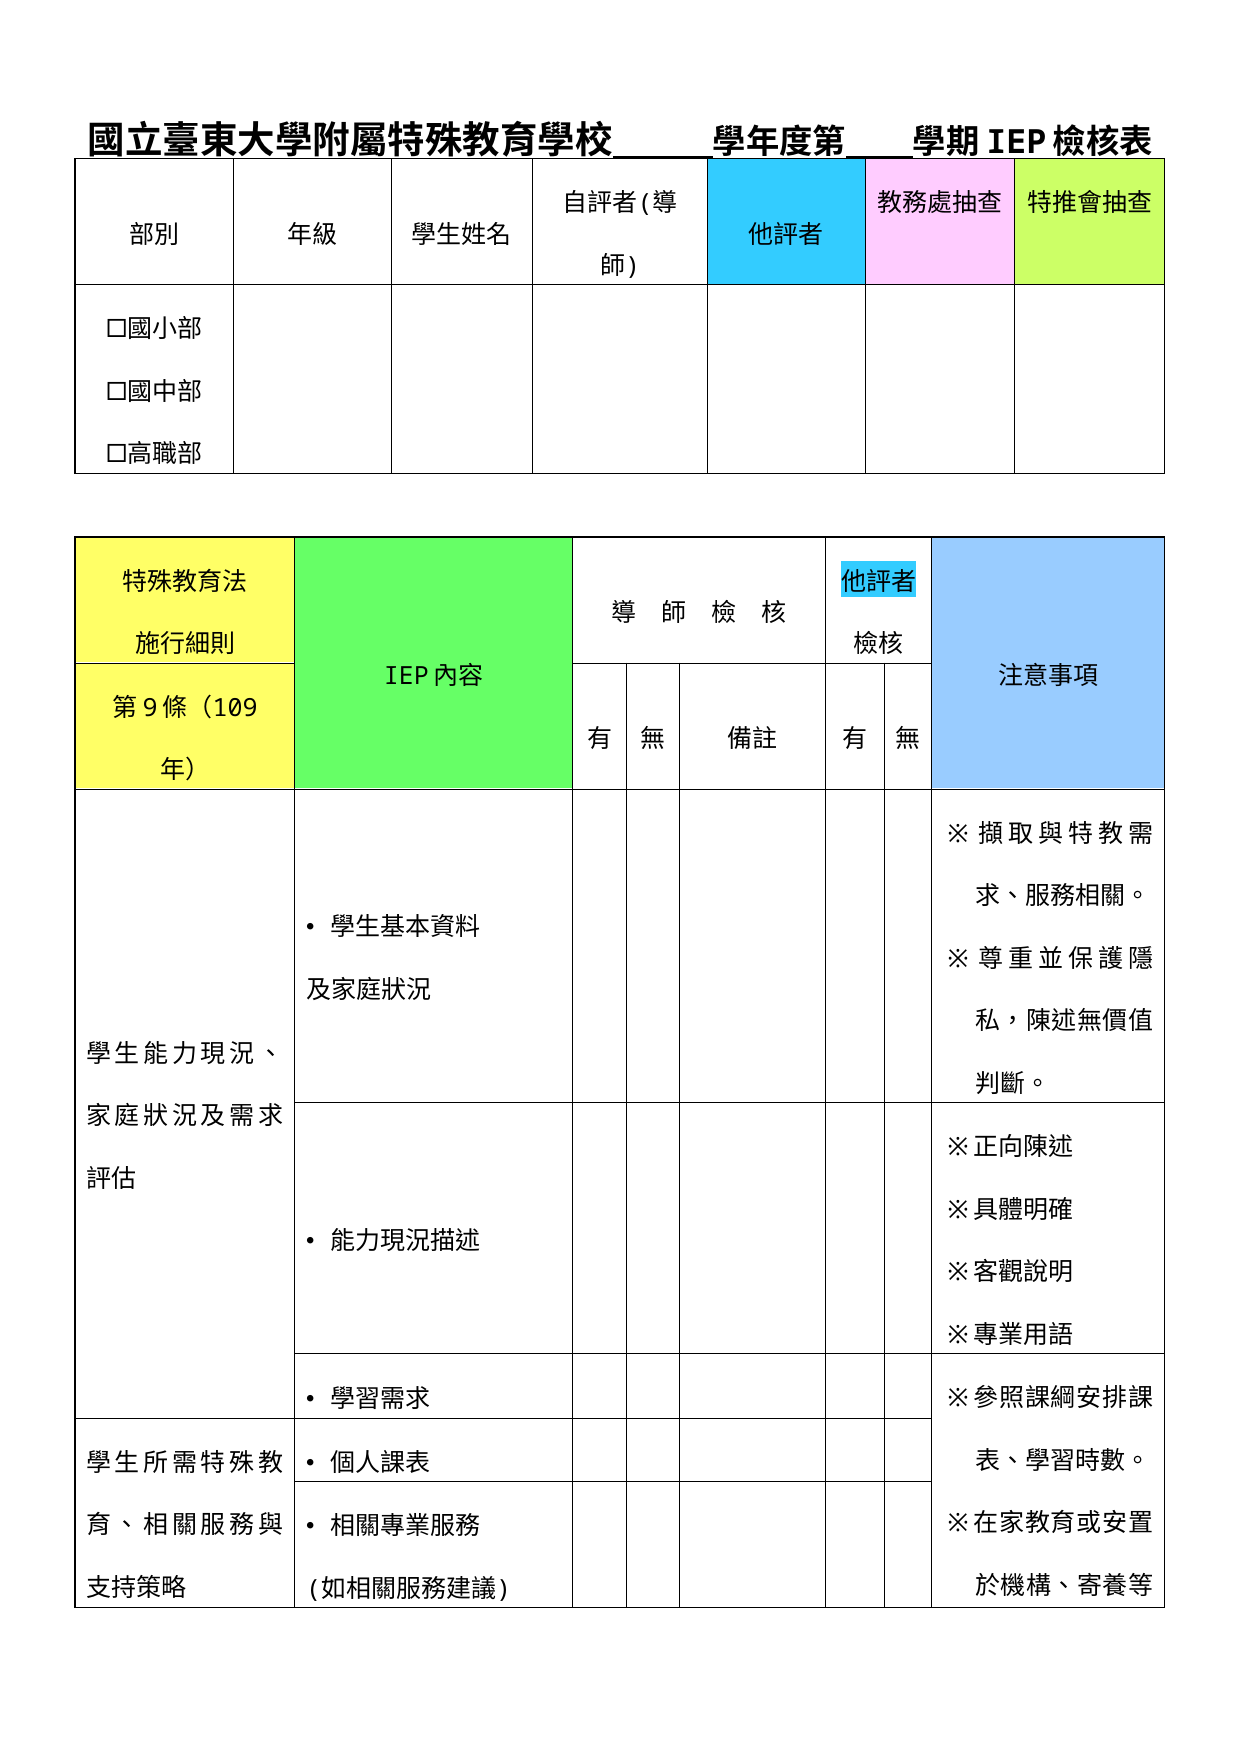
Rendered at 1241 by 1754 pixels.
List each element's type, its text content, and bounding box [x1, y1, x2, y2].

table_cell ※參照課綱安排課表、學習時數。 ※在家教育或安置於機構、寄養等特殊狀況，請務必註記敘明。 [932, 1354, 1164, 1607]
table_cell [627, 790, 679, 1102]
table_header 導 師 檢 核 [573, 538, 825, 662]
table_cell [826, 1419, 884, 1481]
table_cell [573, 1354, 626, 1418]
table_cell  能力現況描述 [295, 1103, 572, 1353]
table_cell [826, 790, 884, 1102]
table_cell [680, 1482, 825, 1607]
table_cell [392, 285, 532, 473]
table_cell [1015, 285, 1164, 473]
table_cell [573, 790, 626, 1102]
table_cell 學生所需特殊教育、相關服務與支持策略 [76, 1419, 294, 1607]
table_cell 無 [885, 664, 931, 788]
table_header 學生姓名 [392, 159, 532, 284]
table_cell [866, 285, 1014, 473]
table_cell 國小部 國中部 高職部 [76, 285, 233, 473]
table_cell 學生能力現況、家庭狀況及需求評估 [76, 790, 294, 1418]
table_cell [708, 285, 865, 473]
table_cell  個人課表 [295, 1419, 572, 1481]
table_cell [885, 790, 931, 1102]
table_cell 第9條（109年） [76, 664, 294, 788]
table_cell [826, 1354, 884, 1418]
table_cell 備註 [680, 664, 825, 788]
table_cell [885, 1482, 931, 1607]
table_header 特殊教育法 施行細則 [76, 538, 294, 662]
table_cell 無 [627, 664, 679, 788]
table_cell [533, 285, 707, 473]
table_cell  學生基本資料 及家庭狀況 [295, 790, 572, 1102]
table_header 部別 [76, 159, 233, 284]
table_cell  相關專業服務 (如相關服務建議) [295, 1482, 572, 1607]
table_header 年級 [234, 159, 391, 284]
table_cell 有 [826, 664, 884, 788]
table_cell [885, 1103, 931, 1353]
table_cell [573, 1419, 626, 1481]
table_header 特推會抽查 [1015, 159, 1164, 284]
table_cell 有 [573, 664, 626, 788]
table_header IEP內容 [295, 538, 572, 788]
table_cell [885, 1354, 931, 1418]
table_cell [627, 1482, 679, 1607]
table_cell [627, 1354, 679, 1418]
table_cell [680, 1419, 825, 1481]
table_cell [573, 1482, 626, 1607]
table_header 自評者(導師) [533, 159, 707, 284]
table_cell [627, 1419, 679, 1481]
table_cell [627, 1103, 679, 1353]
table_cell [826, 1482, 884, 1607]
table_cell [234, 285, 391, 473]
table_cell [573, 1103, 626, 1353]
table_header 注意事項 [932, 538, 1164, 788]
text 國立臺東大學附屬特殊教育學校 學年度第 學期IEP檢核表 [75, 96, 1165, 158]
table_cell  學習需求 [295, 1354, 572, 1418]
table_header 他評者檢核 [826, 538, 931, 662]
table_header 教務處抽查 [866, 159, 1014, 284]
table_cell [680, 1103, 825, 1353]
table_cell [826, 1103, 884, 1353]
table_cell [885, 1419, 931, 1481]
table_cell ※正向陳述 ※具體明確 ※客觀說明 ※專業用語 [932, 1103, 1164, 1353]
table_header 他評者 [708, 159, 865, 284]
table_cell [680, 790, 825, 1102]
table_cell [680, 1354, 825, 1418]
table_cell ※擷取與特教需求、服務相關。 ※尊重並保護隱私，陳述無價值判斷。 [932, 790, 1164, 1102]
